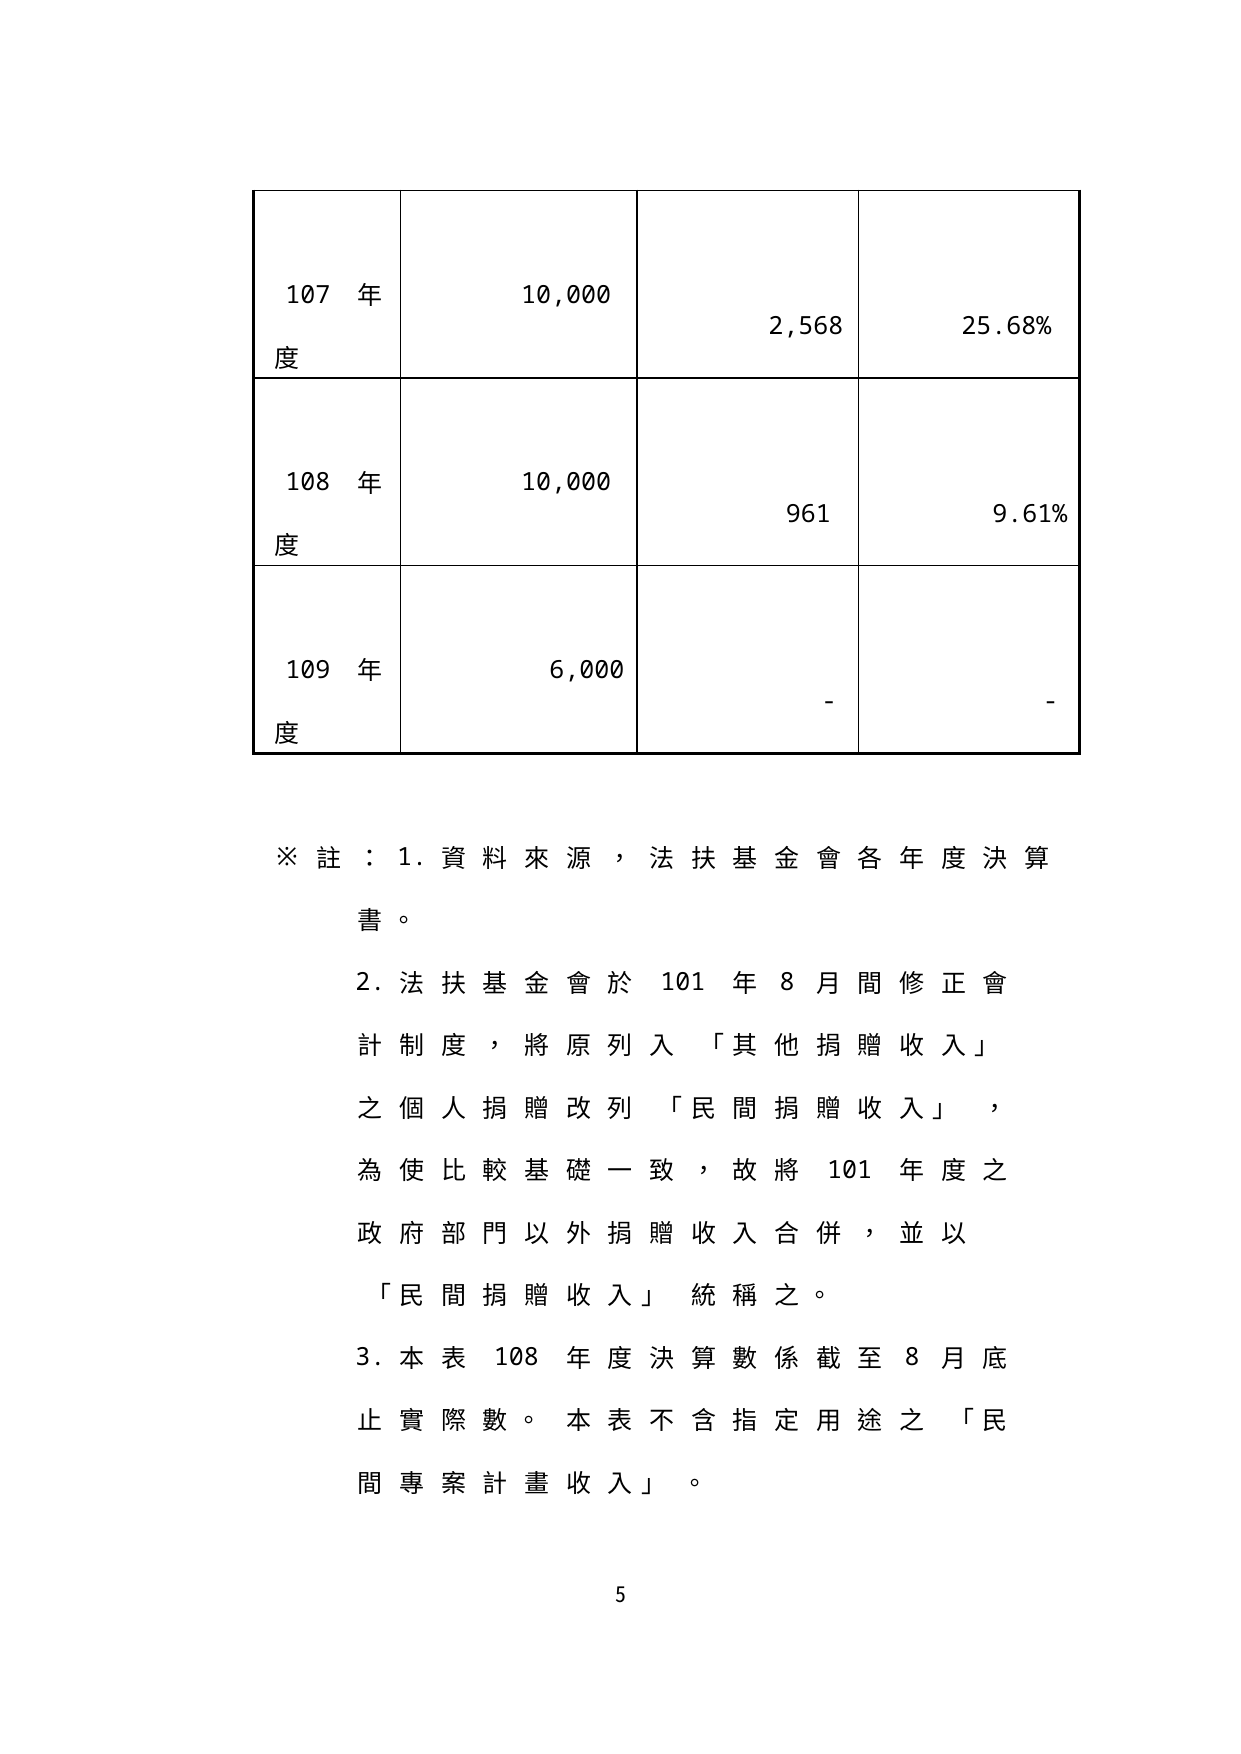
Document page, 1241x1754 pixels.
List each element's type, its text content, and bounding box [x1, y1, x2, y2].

table_cell - [859, 566, 1078, 752]
text ※註：1.資料來源，法扶基金會各年度決算書。 [241, 814, 1058, 939]
table_cell 10,000 [401, 191, 636, 377]
table_cell 25.68% [859, 191, 1078, 377]
text 2.法扶基金會於101年8月間修正會計制度，將原列入「其他捐贈收入」之個人捐贈改列「民間捐贈收入」，為使比較基礎一致，故將101年度之政府部門以外捐贈收入合併，並以「民間捐贈收入」統稱之。 [315, 939, 1050, 1314]
table_cell 108年度 [255, 379, 400, 564]
text 3.本表108年度決算數係截至8月底止實際數。本表不含指定用途之「民間專案計畫收入」。 [315, 1314, 1050, 1502]
table_cell 2,568 [638, 191, 858, 377]
table_cell 9.61% [859, 379, 1078, 564]
table_cell - [638, 566, 858, 752]
table_cell 109年度 [255, 566, 400, 752]
table_cell 6,000 [401, 566, 636, 752]
table_cell 10,000 [401, 379, 636, 564]
table_cell 107年度 [255, 191, 400, 377]
table_cell 961 [638, 379, 858, 564]
